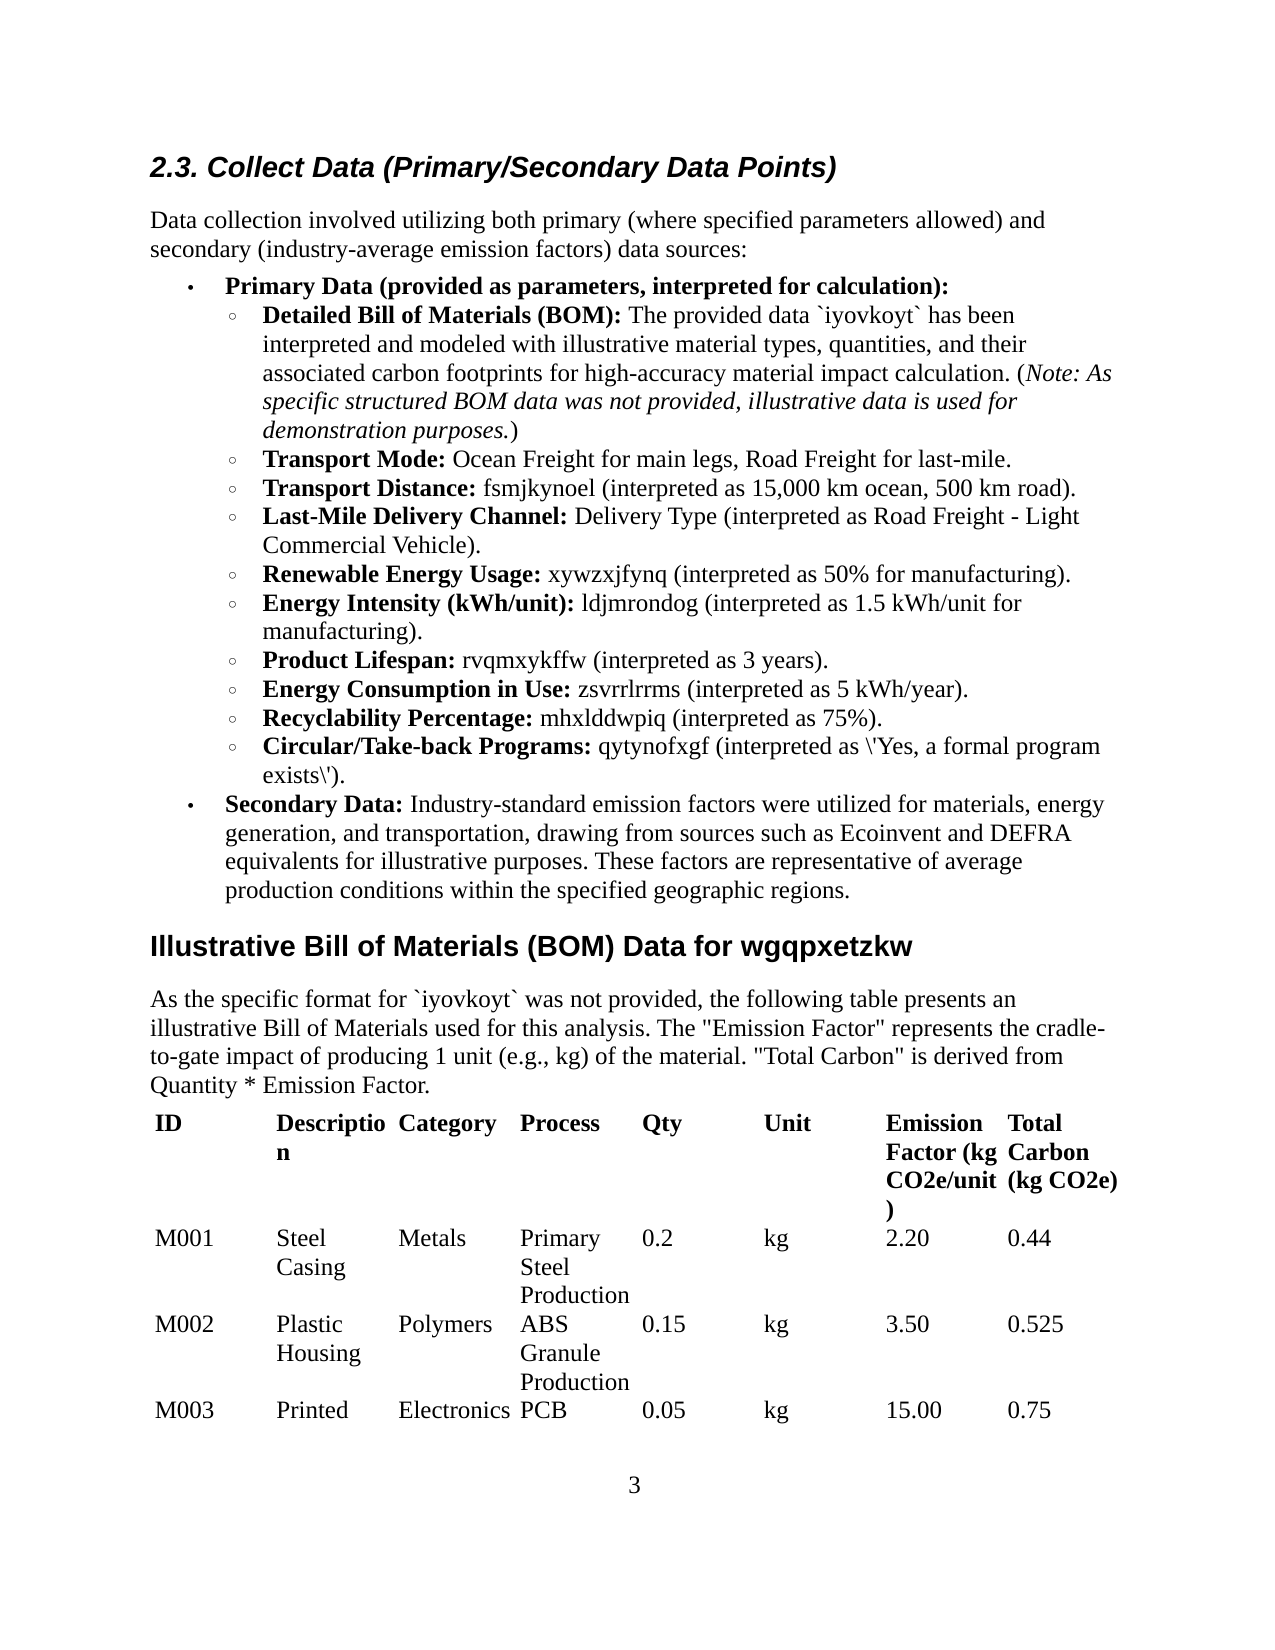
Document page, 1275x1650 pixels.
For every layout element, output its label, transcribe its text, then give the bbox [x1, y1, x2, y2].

table_header Emission Factor (kg CO2e/unit) [881, 1108, 1003, 1223]
list Primary Data (provided as parameters, interpreted for calculation): [187, 271, 1125, 300]
list Energy Intensity (kWh/unit): ldjmrondog (interpreted as 1.5 kWh/unit for manufacturing). [225, 588, 1125, 645]
table_header Process [516, 1108, 637, 1223]
list Detailed Bill of Materials (BOM): The provided data `iyovkoyt` has been interpreted and modeled with illustrative material types, quantities, and their associated carbon footprints for high-accuracy material impact calculation. (Note: As specific structured BOM data was not provided, illustrative data is used for demonstration purposes.) [225, 300, 1125, 444]
table_header Category [394, 1108, 516, 1223]
list Renewable Energy Usage: xywzxjfynq (interpreted as 50% for manufacturing). [225, 559, 1125, 588]
table_cell 0.05 [638, 1395, 759, 1424]
table_header ID [150, 1108, 272, 1223]
table_cell Electronics [394, 1395, 516, 1424]
subtitle Illustrative Bill of Materials (BOM) Data for wgqpxetzkw [150, 929, 1125, 962]
text As the specific format for `iyovkoyt` was not provided, the following table presents an illustrative Bill of Materials used for this analysis. The "Emission Factor" represents the cradle-to-gate impact of producing 1 unit (e.g., kg) of the material. "Total Carbon" is derived from Quantity * Emission Factor. [150, 984, 1125, 1099]
table_cell Polymers [394, 1309, 516, 1395]
text Data collection involved utilizing both primary (where specified parameters allowed) and secondary (industry-average emission factors) data sources: [150, 205, 1125, 262]
list Secondary Data: Industry-standard emission factors were utilized for materials, energy generation, and transportation, drawing from sources such as Ecoinvent and DEFRA equivalents for illustrative purposes. These factors are representative of average production conditions within the specified geographic regions. [187, 789, 1125, 904]
subtitle 2.3. Collect Data (Primary/Secondary Data Points) [150, 150, 1125, 183]
table_cell Primary Steel Production [516, 1223, 637, 1309]
table_header Total Carbon (kg CO2e) [1003, 1108, 1125, 1223]
table_cell M001 [150, 1223, 272, 1309]
list Circular/Take-back Programs: qytynofxgf (interpreted as \'Yes, a formal program exists\'). [225, 731, 1125, 789]
list Recyclability Percentage: mhxlddwpiq (interpreted as 75%). [225, 703, 1125, 731]
table_cell PCB [516, 1395, 637, 1424]
table_cell 0.44 [1003, 1223, 1125, 1309]
table_cell 0.75 [1003, 1395, 1125, 1424]
table_cell 0.2 [638, 1223, 759, 1309]
table_cell kg [759, 1223, 881, 1309]
table_header Description [272, 1108, 394, 1223]
list Transport Mode: Ocean Freight for main legs, Road Freight for last-mile. [225, 444, 1125, 473]
list Energy Consumption in Use: zsvrrlrrms (interpreted as 5 kWh/year). [225, 674, 1125, 703]
table_cell Printed [272, 1395, 394, 1424]
table_header Qty [638, 1108, 759, 1223]
table_cell 15.00 [881, 1395, 1003, 1424]
table_cell M002 [150, 1309, 272, 1395]
table_cell 2.20 [881, 1223, 1003, 1309]
table_cell kg [759, 1395, 881, 1424]
table_header Unit [759, 1108, 881, 1223]
list Product Lifespan: rvqmxykffw (interpreted as 3 years). [225, 645, 1125, 674]
table_cell Plastic Housing [272, 1309, 394, 1395]
table_cell Steel Casing [272, 1223, 394, 1309]
table_cell M003 [150, 1395, 272, 1424]
table_cell 0.525 [1003, 1309, 1125, 1395]
table_cell kg [759, 1309, 881, 1395]
list Transport Distance: fsmjkynoel (interpreted as 15,000 km ocean, 500 km road). [225, 473, 1125, 501]
list Last-Mile Delivery Channel: Delivery Type (interpreted as Road Freight - Light Commercial Vehicle). [225, 501, 1125, 559]
table_cell ABS Granule Production [516, 1309, 637, 1395]
table_cell 0.15 [638, 1309, 759, 1395]
table_cell Metals [394, 1223, 516, 1309]
table_cell 3.50 [881, 1309, 1003, 1395]
